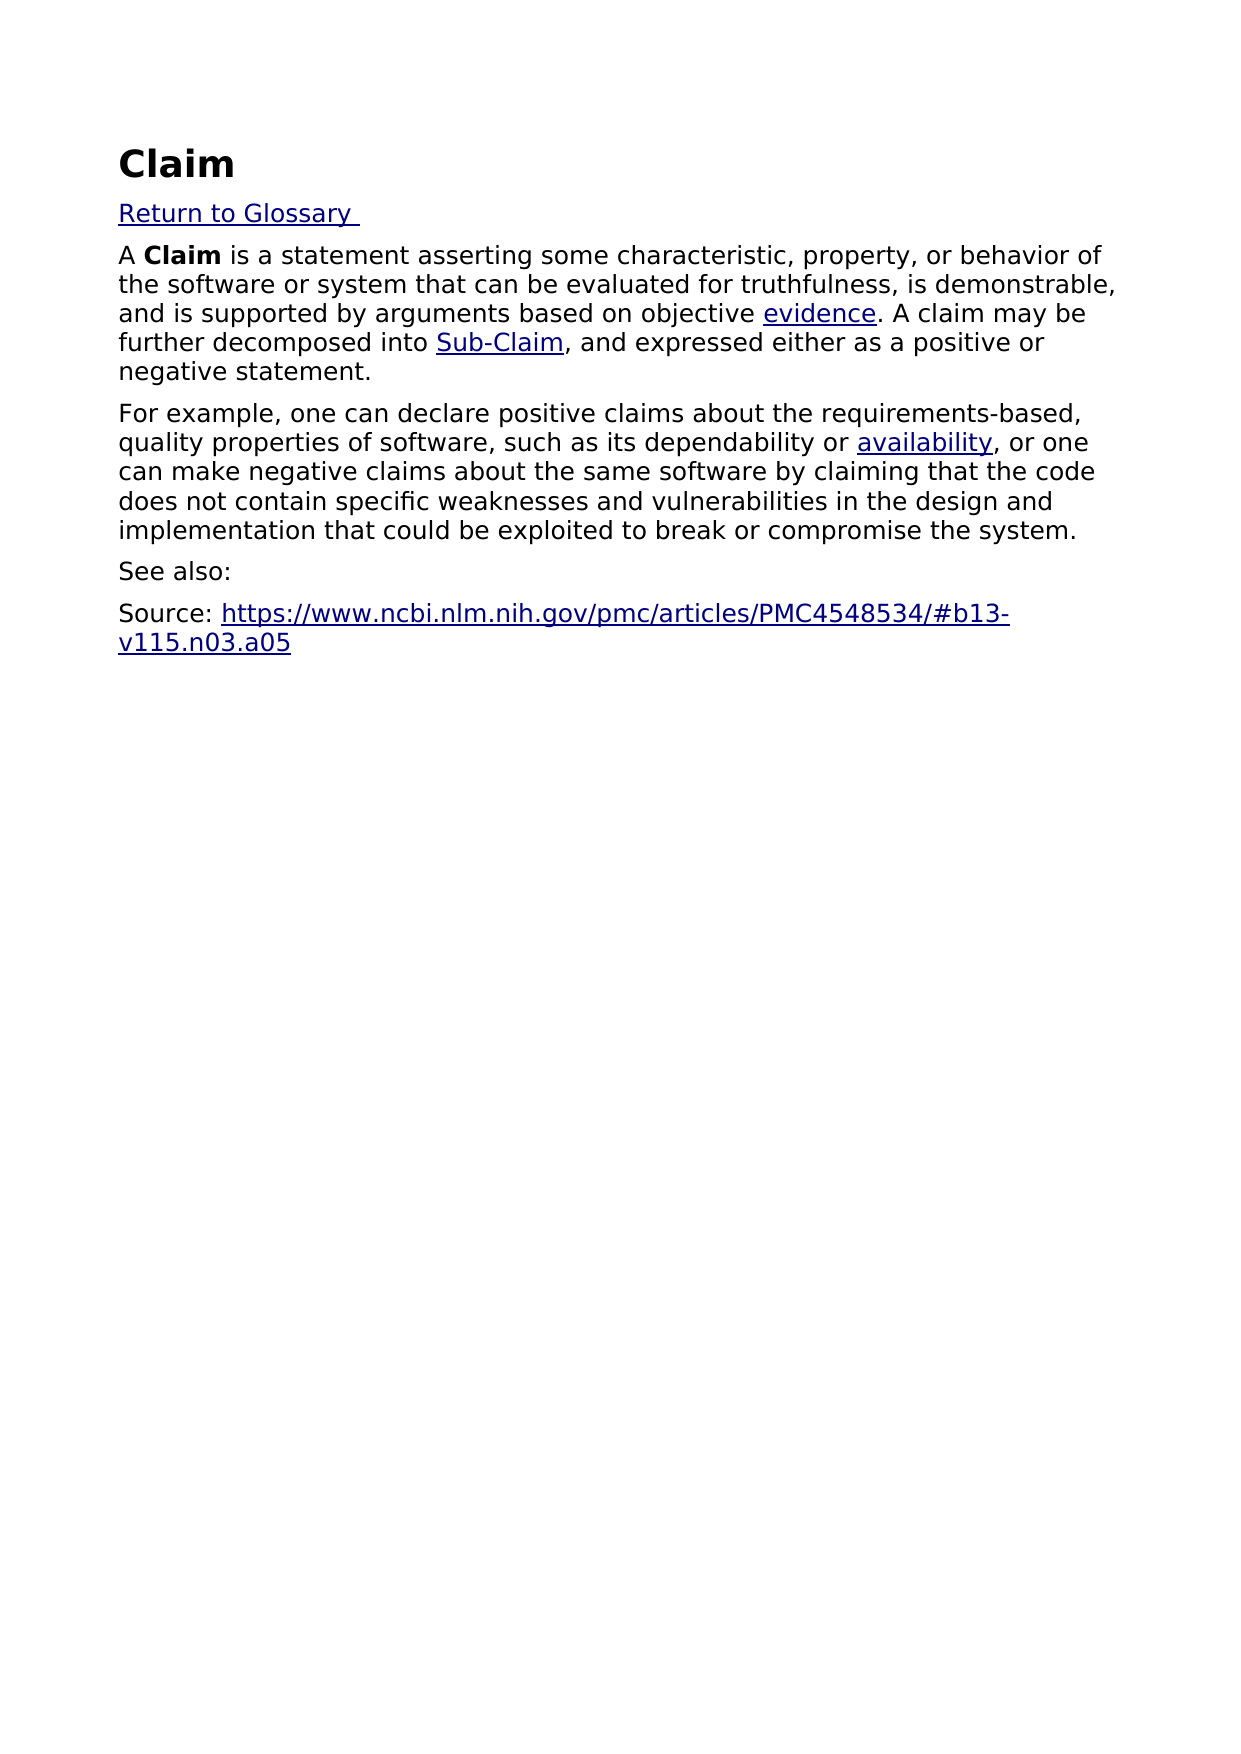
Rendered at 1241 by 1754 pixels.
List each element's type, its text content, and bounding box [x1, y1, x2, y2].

text A Claim is a statement asserting some characteristic, property, or behavior of the software or system that can be evaluated for truthfulness, is demonstrable, and is supported by arguments based on objective evidence. A claim may be further decomposed into Sub-Claim, and expressed either as a positive or negative statement. [118, 241, 1122, 387]
text Source: https://www.ncbi.nlm.nih.gov/pmc/articles/PMC4548534/#b13-v115.n03.a05 [118, 599, 1122, 658]
text See also: [118, 558, 1122, 587]
subtitle Claim [118, 143, 1122, 187]
text For example, one can declare positive claims about the requirements-based, quality properties of software, such as its dependability or availability, or one can make negative claims about the same software by claiming that the code does not contain specific weaknesses and vulnerabilities in the design and implementation that could be exploited to break or compromise the system. [118, 399, 1122, 545]
text Return to Glossary [118, 199, 1122, 228]
